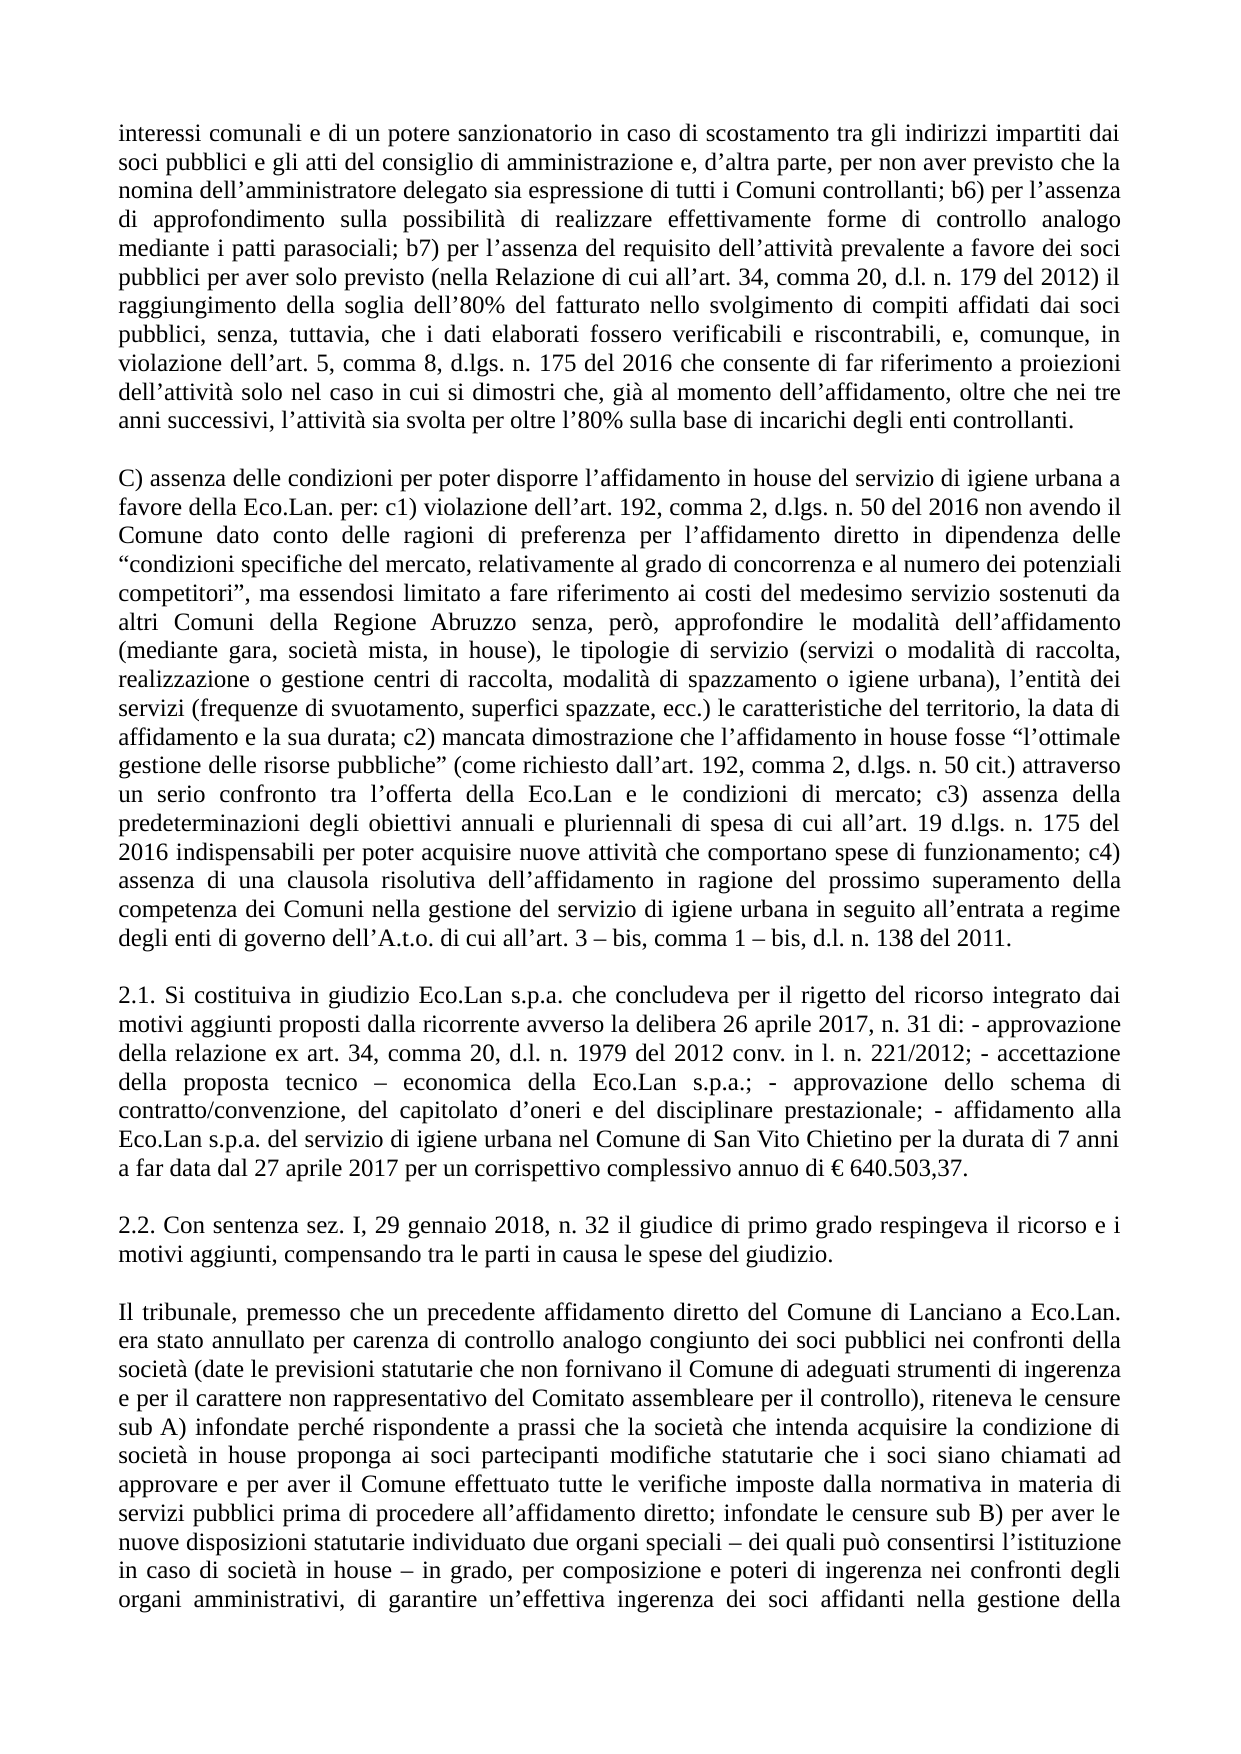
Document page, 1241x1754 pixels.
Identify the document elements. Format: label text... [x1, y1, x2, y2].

text 2.1. Si costituiva in giudizio Eco.Lan s.p.a. che concludeva per il rigetto del ricorso integrato dai motivi aggiunti proposti dalla ricorrente avverso la delibera 26 aprile 2017, n. 31 di: - approvazione della relazione ex art. 34, comma 20, d.l. n. 1979 del 2012 conv. in l. n. 221/2012; - accettazione della proposta tecnico – economica della Eco.Lan s.p.a.; - approvazione dello schema di contratto/convenzione, del capitolato d’oneri e del disciplinare prestazionale; - affidamento alla Eco.Lan s.p.a. del servizio di igiene urbana nel Comune di San Vito Chietino per la durata di 7 anni a far data dal 27 aprile 2017 per un corrispettivo complessivo annuo di € 640.503,37. [118, 981, 1122, 1182]
text 2.2. Con sentenza sez. I, 29 gennaio 2018, n. 32 il giudice di primo grado respingeva il ricorso e i motivi aggiunti, compensando tra le parti in causa le spese del giudizio. [118, 1211, 1122, 1268]
text interessi comunali e di un potere sanzionatorio in caso di scostamento tra gli indirizzi impartiti dai soci pubblici e gli atti del consiglio di amministrazione e, d’altra parte, per non aver previsto che la nomina dell’amministratore delegato sia espressione di tutti i Comuni controllanti; b6) per l’assenza di approfondimento sulla possibilità di realizzare effettivamente forme di controllo analogo mediante i patti parasociali; b7) per l’assenza del requisito dell’attività prevalente a favore dei soci pubblici per aver solo previsto (nella Relazione di cui all’art. 34, comma 20, d.l. n. 179 del 2012) il raggiungimento della soglia dell’80% del fatturato nello svolgimento di compiti affidati dai soci pubblici, senza, tuttavia, che i dati elaborati fossero verificabili e riscontrabili, e, comunque, in violazione dell’art. 5, comma 8, d.lgs. n. 175 del 2016 che consente di far riferimento a proiezioni dell’attività solo nel caso in cui si dimostri che, già al momento dell’affidamento, oltre che nei tre anni successivi, l’attività sia svolta per oltre l’80% sulla base di incarichi degli enti controllanti. [118, 118, 1122, 434]
text C) assenza delle condizioni per poter disporre l’affidamento in house del servizio di igiene urbana a favore della Eco.Lan. per: c1) violazione dell’art. 192, comma 2, d.lgs. n. 50 del 2016 non avendo il Comune dato conto delle ragioni di preferenza per l’affidamento diretto in dipendenza delle “condizioni specifiche del mercato, relativamente al grado di concorrenza e al numero dei potenziali competitori”, ma essendosi limitato a fare riferimento ai costi del medesimo servizio sostenuti da altri Comuni della Regione Abruzzo senza, però, approfondire le modalità dell’affidamento (mediante gara, società mista, in house), le tipologie di servizio (servizi o modalità di raccolta, realizzazione o gestione centri di raccolta, modalità di spazzamento o igiene urbana), l’entità dei servizi (frequenze di svuotamento, superfici spazzate, ecc.) le caratteristiche del territorio, la data di affidamento e la sua durata; c2) mancata dimostrazione che l’affidamento in house fosse “l’ottimale gestione delle risorse pubbliche” (come richiesto dall’art. 192, comma 2, d.lgs. n. 50 cit.) attraverso un serio confronto tra l’offerta della Eco.Lan e le condizioni di mercato; c3) assenza della predeterminazioni degli obiettivi annuali e pluriennali di spesa di cui all’art. 19 d.lgs. n. 175 del 2016 indispensabili per poter acquisire nuove attività che comportano spese di funzionamento; c4) assenza di una clausola risolutiva dell’affidamento in ragione del prossimo superamento della competenza dei Comuni nella gestione del servizio di igiene urbana in seguito all’entrata a regime degli enti di governo dell’A.t.o. di cui all’art. 3 – bis, comma 1 – bis, d.l. n. 138 del 2011. [118, 463, 1122, 952]
text Il tribunale, premesso che un precedente affidamento diretto del Comune di Lanciano a Eco.Lan. era stato annullato per carenza di controllo analogo congiunto dei soci pubblici nei confronti della società (date le previsioni statutarie che non fornivano il Comune di adeguati strumenti di ingerenza e per il carattere non rappresentativo del Comitato assembleare per il controllo), riteneva le censure sub A) infondate perché rispondente a prassi che la società che intenda acquisire la condizione di società in house proponga ai soci partecipanti modifiche statutarie che i soci siano chiamati ad approvare e per aver il Comune effettuato tutte le verifiche imposte dalla normativa in materia di servizi pubblici prima di procedere all’affidamento diretto; infondate le censure sub B) per aver le nuove disposizioni statutarie individuato due organi speciali – dei quali può consentirsi l’istituzione in caso di società in house – in grado, per composizione e poteri di ingerenza nei confronti degli organi amministrativi, di garantire un’effettiva ingerenza dei soci affidanti nella gestione della [118, 1297, 1122, 1613]
